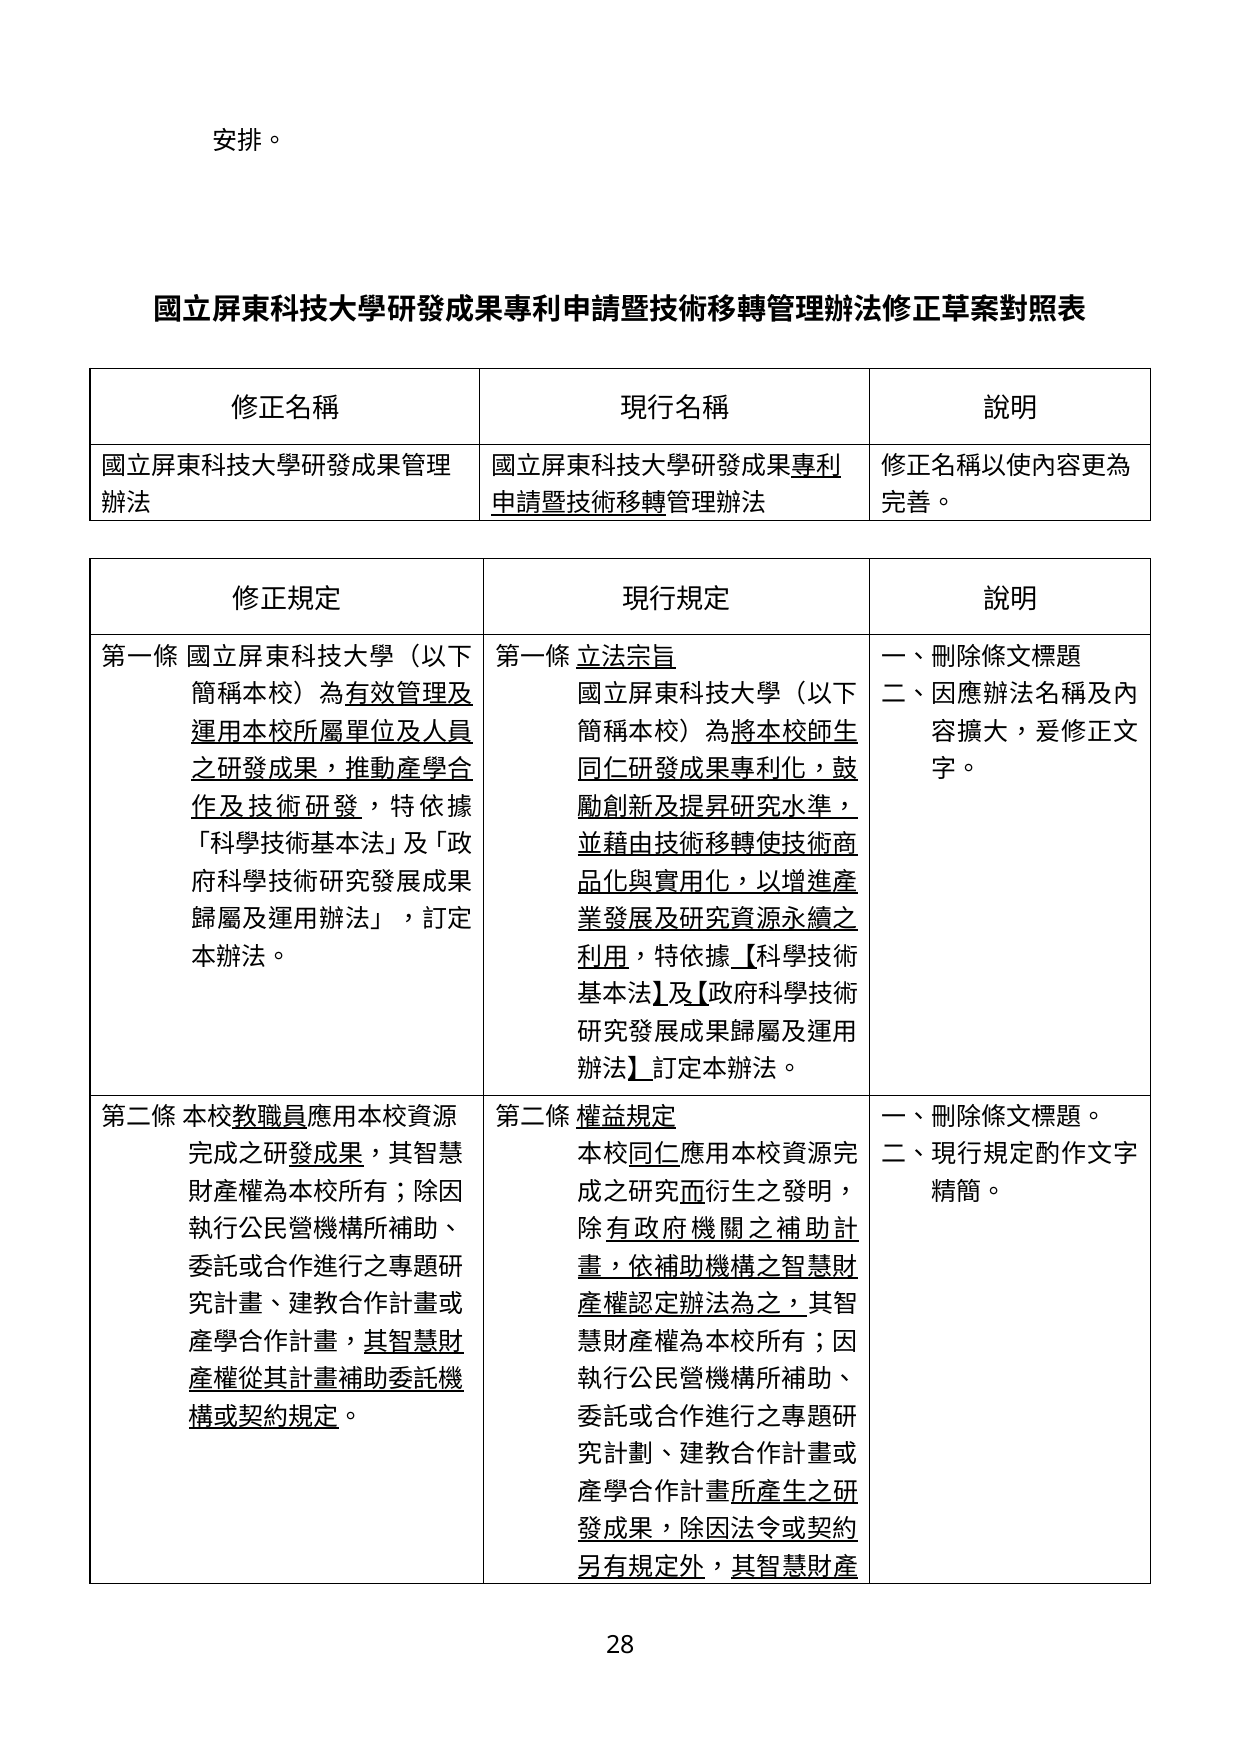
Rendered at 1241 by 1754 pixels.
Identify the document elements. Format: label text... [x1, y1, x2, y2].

table_header 現行名稱 [480, 369, 869, 444]
table_header 說明 [870, 559, 1150, 634]
table_cell 刪除條文標題。 現行規定酌作文字精簡。 [870, 1096, 1150, 1583]
table_cell 第一條 國立屏東科技大學（以下簡稱本校）為有效管理及運用本校所屬單位及人員之研發成果，推動產學合作及技術研發，特依據「科學技術基本法」及「政府科學技術研究發展成果歸屬及運用辦法」，訂定本辦法。 [91, 635, 483, 1094]
text 【註1】各單位介紹為暫定，將再確認單位及所需時間，若有單位需要排入介紹，再調配時間安排。 [118, 119, 1122, 157]
table_header 現行規定 [484, 559, 869, 634]
table_header 說明 [870, 369, 1150, 444]
table_cell 第二條 本校教職員應用本校資源完成之研發成果，其智慧財產權為本校所有；除因執行公民營機構所補助、委託或合作進行之專題研究計畫、建教合作計畫或產學合作計畫，其智慧財產權從其計畫補助委託機構或契約規定。 [91, 1096, 483, 1583]
table_cell 刪除條文標題 因應辦法名稱及內容擴大，爰修正文字。 [870, 635, 1150, 1094]
table_header 修正名稱 [91, 369, 479, 444]
table_header 修正規定 [91, 559, 483, 634]
table_cell 國立屏東科技大學研發成果管理辦法 [91, 445, 479, 520]
table_cell 國立屏東科技大學研發成果專利申請暨技術移轉管理辦法 [480, 445, 869, 520]
table_cell 第一條 立法宗旨 國立屏東科技大學（以下簡稱本校）為將本校師生同仁研發成果專利化，鼓勵創新及提昇研究水準，並藉由技術移轉使技術商品化與實用化，以增進產業發展及研究資源永續之利用，特依據【科學技術基本法】及【政府科學技術研究發展成果歸屬及運用辦法】訂定本辦法。 [484, 635, 869, 1094]
table_cell 第二條 權益規定 本校同仁應用本校資源完成之研究而衍生之發明，除有政府機關之補助計畫，依補助機構之智慧財產權認定辦法為之，其智慧財產權為本校所有；因執行公民營機構所補助、委託或合作進行之專題研究計劃、建教合作計畫或產學合作計畫所產生之研發成果，除因法令或契約另有規定外，其智慧財產 [484, 1096, 869, 1583]
table_cell 修正名稱以使內容更為完善。 [870, 445, 1150, 520]
text 國立屏東科技大學研發成果專利申請暨技術移轉管理辦法修正草案對照表 [118, 269, 1122, 344]
